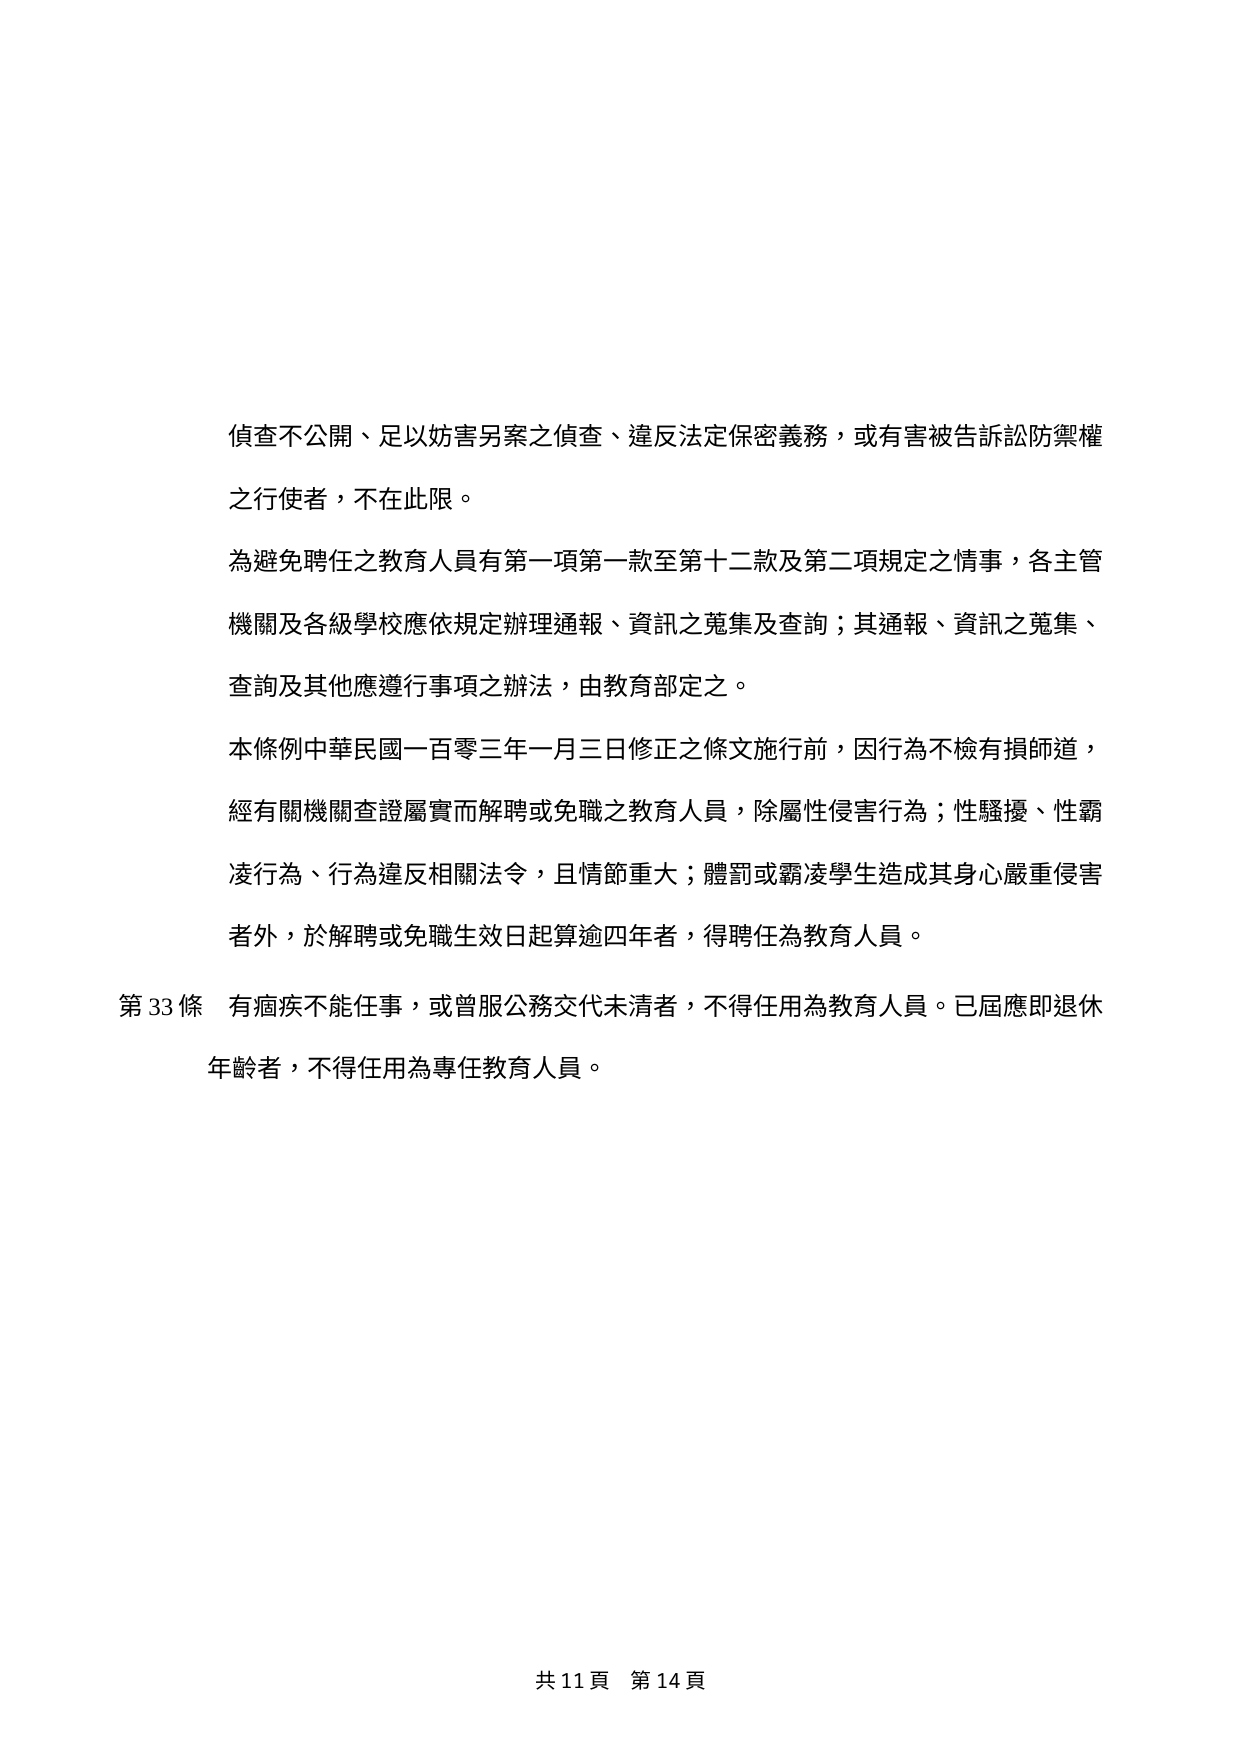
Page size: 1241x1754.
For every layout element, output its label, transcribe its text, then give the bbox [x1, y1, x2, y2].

text 偵查不公開、足以妨害另案之偵查、違反法定保密義務，或有害被告訴訟防禦權之行使者，不在此限。 [229, 393, 1122, 518]
text 第33條 有痼疾不能任事，或曾服公務交代未清者，不得任用為教育人員。已屆應即退休年齡者，不得任用為專任教育人員。 [118, 962, 1122, 1087]
text 為避免聘任之教育人員有第一項第一款至第十二款及第二項規定之情事，各主管機關及各級學校應依規定辦理通報、資訊之蒐集及查詢；其通報、資訊之蒐集、查詢及其他應遵行事項之辦法，由教育部定之。 [229, 518, 1122, 706]
text 本條例中華民國一百零三年一月三日修正之條文施行前，因行為不檢有損師道，經有關機關查證屬實而解聘或免職之教育人員，除屬性侵害行為；性騷擾、性霸凌行為、行為違反相關法令，且情節重大；體罰或霸凌學生造成其身心嚴重侵害者外，於解聘或免職生效日起算逾四年者，得聘任為教育人員。 [229, 706, 1122, 956]
